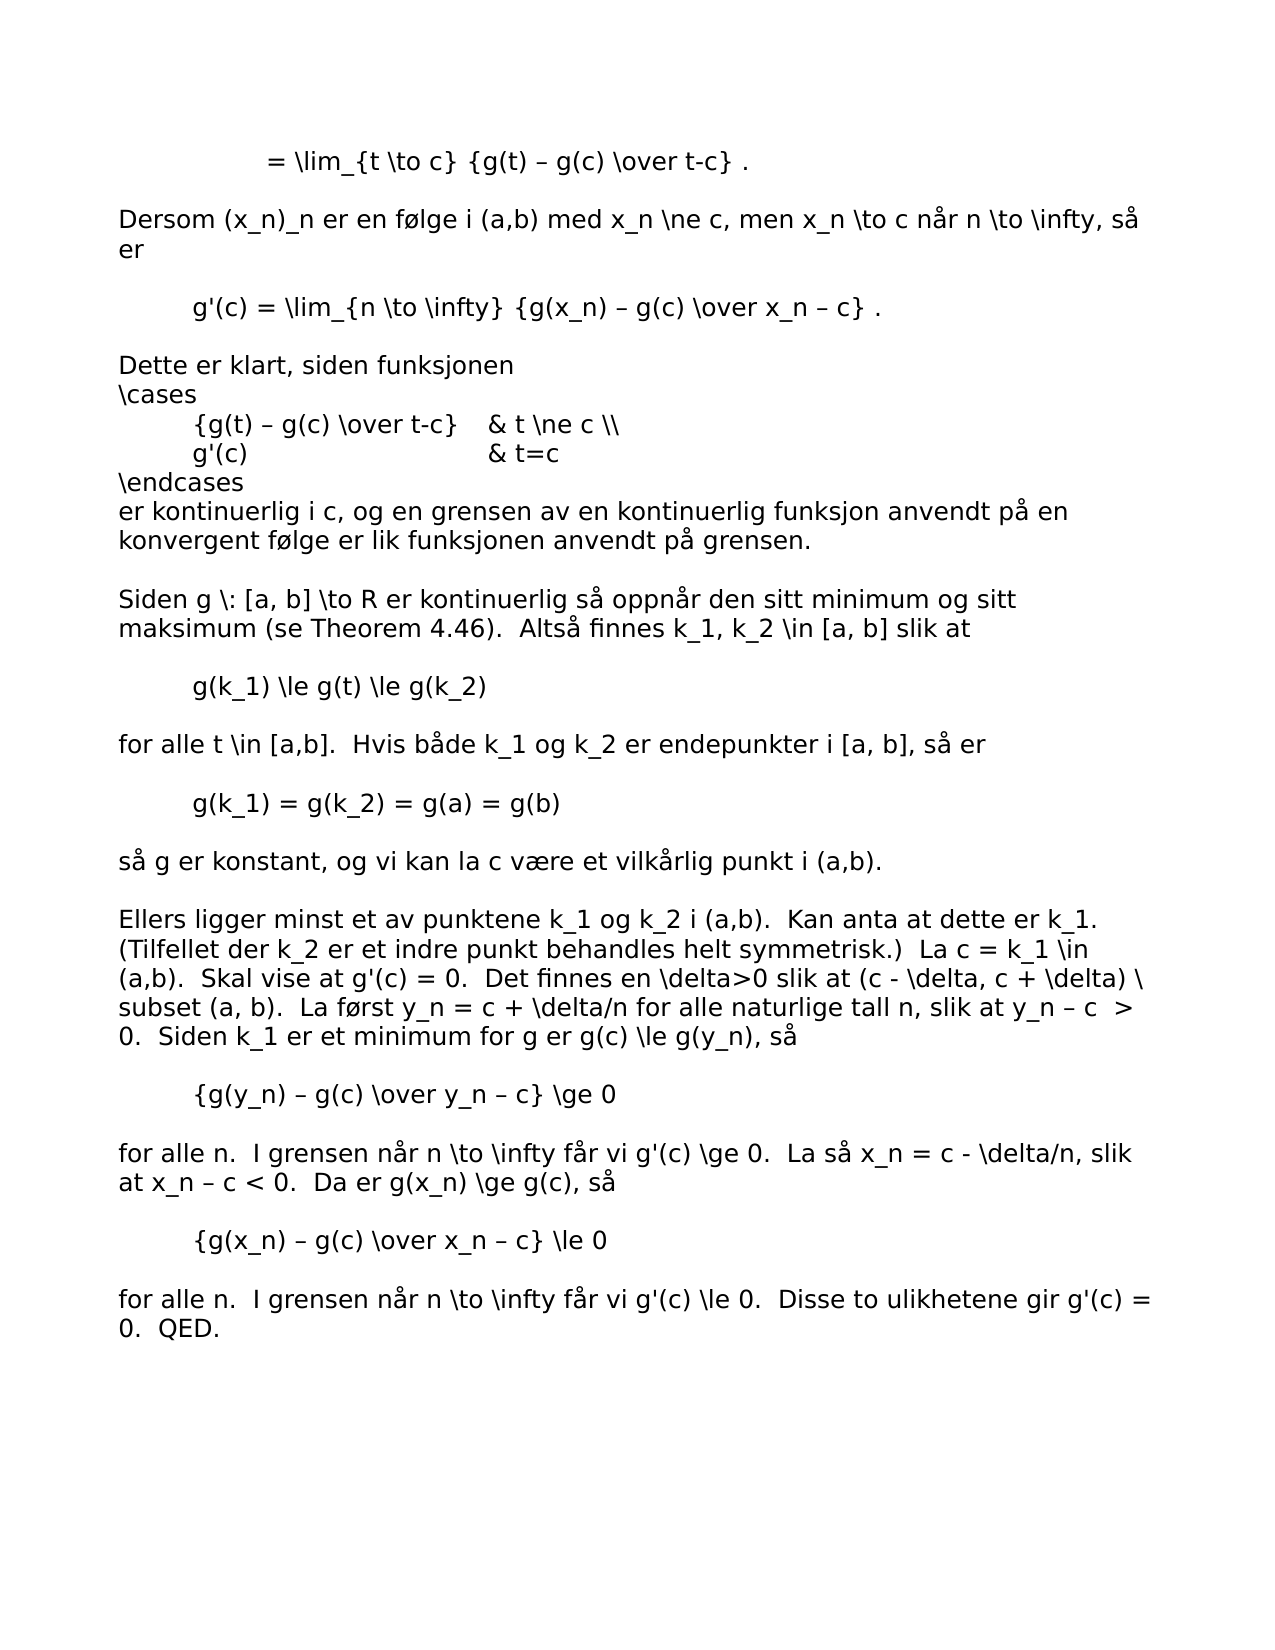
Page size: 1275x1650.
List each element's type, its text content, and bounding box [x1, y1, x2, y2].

text er kontinuerlig i c, og en grensen av en kontinuerlig funksjon anvendt på en konvergent følge er lik funksjonen anvendt på grensen. [118, 497, 1157, 556]
text Dette er klart, siden funksjonen [118, 351, 1157, 381]
text \endcases [118, 468, 1157, 497]
text Ellers ligger minst et av punktene k_1 og k_2 i (a,b). Kan anta at dette er k_1. (Tilfellet der k_2 er et indre punkt behandles helt symmetrisk.) La c = k_1 \in (a,b). Skal vise at g'(c) = 0. Det finnes en \delta>0 slik at (c - \delta, c + \delta) \subset (a, b). La først y_n = c + \delta/n for alle naturlige tall n, slik at y_n – c > 0. Siden k_1 er et minimum for g er g(c) \le g(y_n), så [118, 906, 1157, 1051]
text g(k_1) \le g(t) \le g(k_2) [118, 672, 1157, 701]
text for alle n. I grensen når n \to \infty får vi g'(c) \ge 0. La så x_n = c - \delta/n, slik at x_n – c < 0. Da er g(x_n) \ge g(c), så [118, 1139, 1157, 1197]
text g'(c) & t=c [118, 439, 1157, 468]
text {g(x_n) – g(c) \over x_n – c} \le 0 [118, 1226, 1157, 1256]
text {g(t) – g(c) \over t-c} & t \ne c \\ [118, 410, 1157, 439]
text Dersom (x_n)_n er en følge i (a,b) med x_n \ne c, men x_n \to c når n \to \infty, så er [118, 206, 1157, 264]
text for alle t \in [a,b]. Hvis både k_1 og k_2 er endepunkter i [a, b], så er [118, 731, 1157, 760]
text Siden g \: [a, b] \to R er kontinuerlig så oppnår den sitt minimum og sitt maksimum (se Theorem 4.46). Altså finnes k_1, k_2 \in [a, b] slik at [118, 585, 1157, 643]
text \cases [118, 381, 1157, 410]
text g(k_1) = g(k_2) = g(a) = g(b) [118, 789, 1157, 818]
text g'(c) = \lim_{n \to \infty} {g(x_n) – g(c) \over x_n – c} . [118, 293, 1157, 322]
text = \lim_{t \to c} {g(t) – g(c) \over t-c} . [118, 147, 1157, 176]
text så g er konstant, og vi kan la c være et vilkårlig punkt i (a,b). [118, 847, 1157, 876]
text {g(y_n) – g(c) \over y_n – c} \ge 0 [118, 1081, 1157, 1110]
text for alle n. I grensen når n \to \infty får vi g'(c) \le 0. Disse to ulikhetene gir g'(c) = 0. QED. [118, 1285, 1157, 1343]
